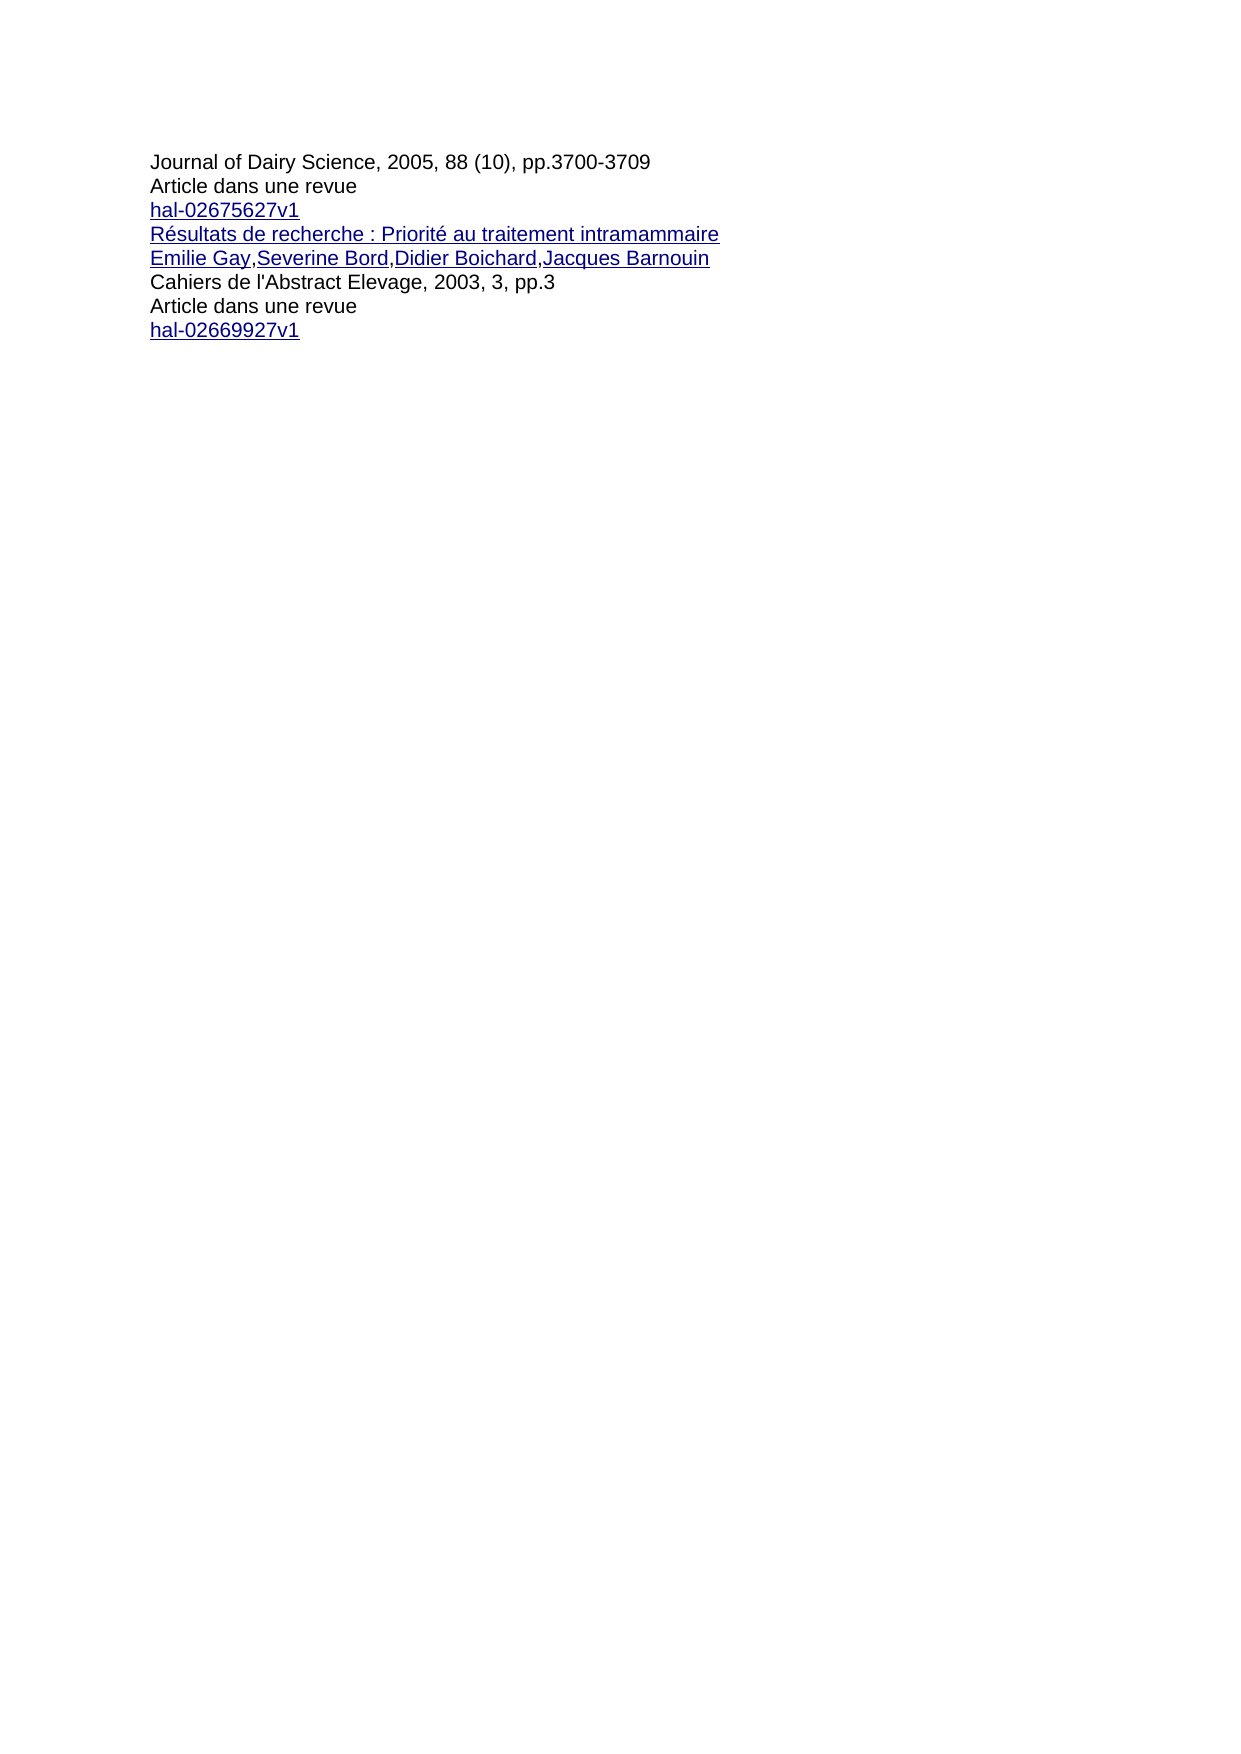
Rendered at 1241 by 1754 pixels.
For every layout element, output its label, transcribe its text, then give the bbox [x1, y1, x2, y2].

table_cell Journal of Dairy Science, 2005, 88 (10), pp.3700-3709 Article dans une revue hal-02675627v1 [150, 150, 1090, 222]
table_cell Résultats de recherche : Priorité au traitement intramammaire Emilie Gay,Severine Bord,Didier Boichard,Jacques Barnouin Cahiers de l'Abstract Elevage, 2003, 3, pp.3 Article dans une revue hal-02669927v1 [150, 222, 1090, 342]
